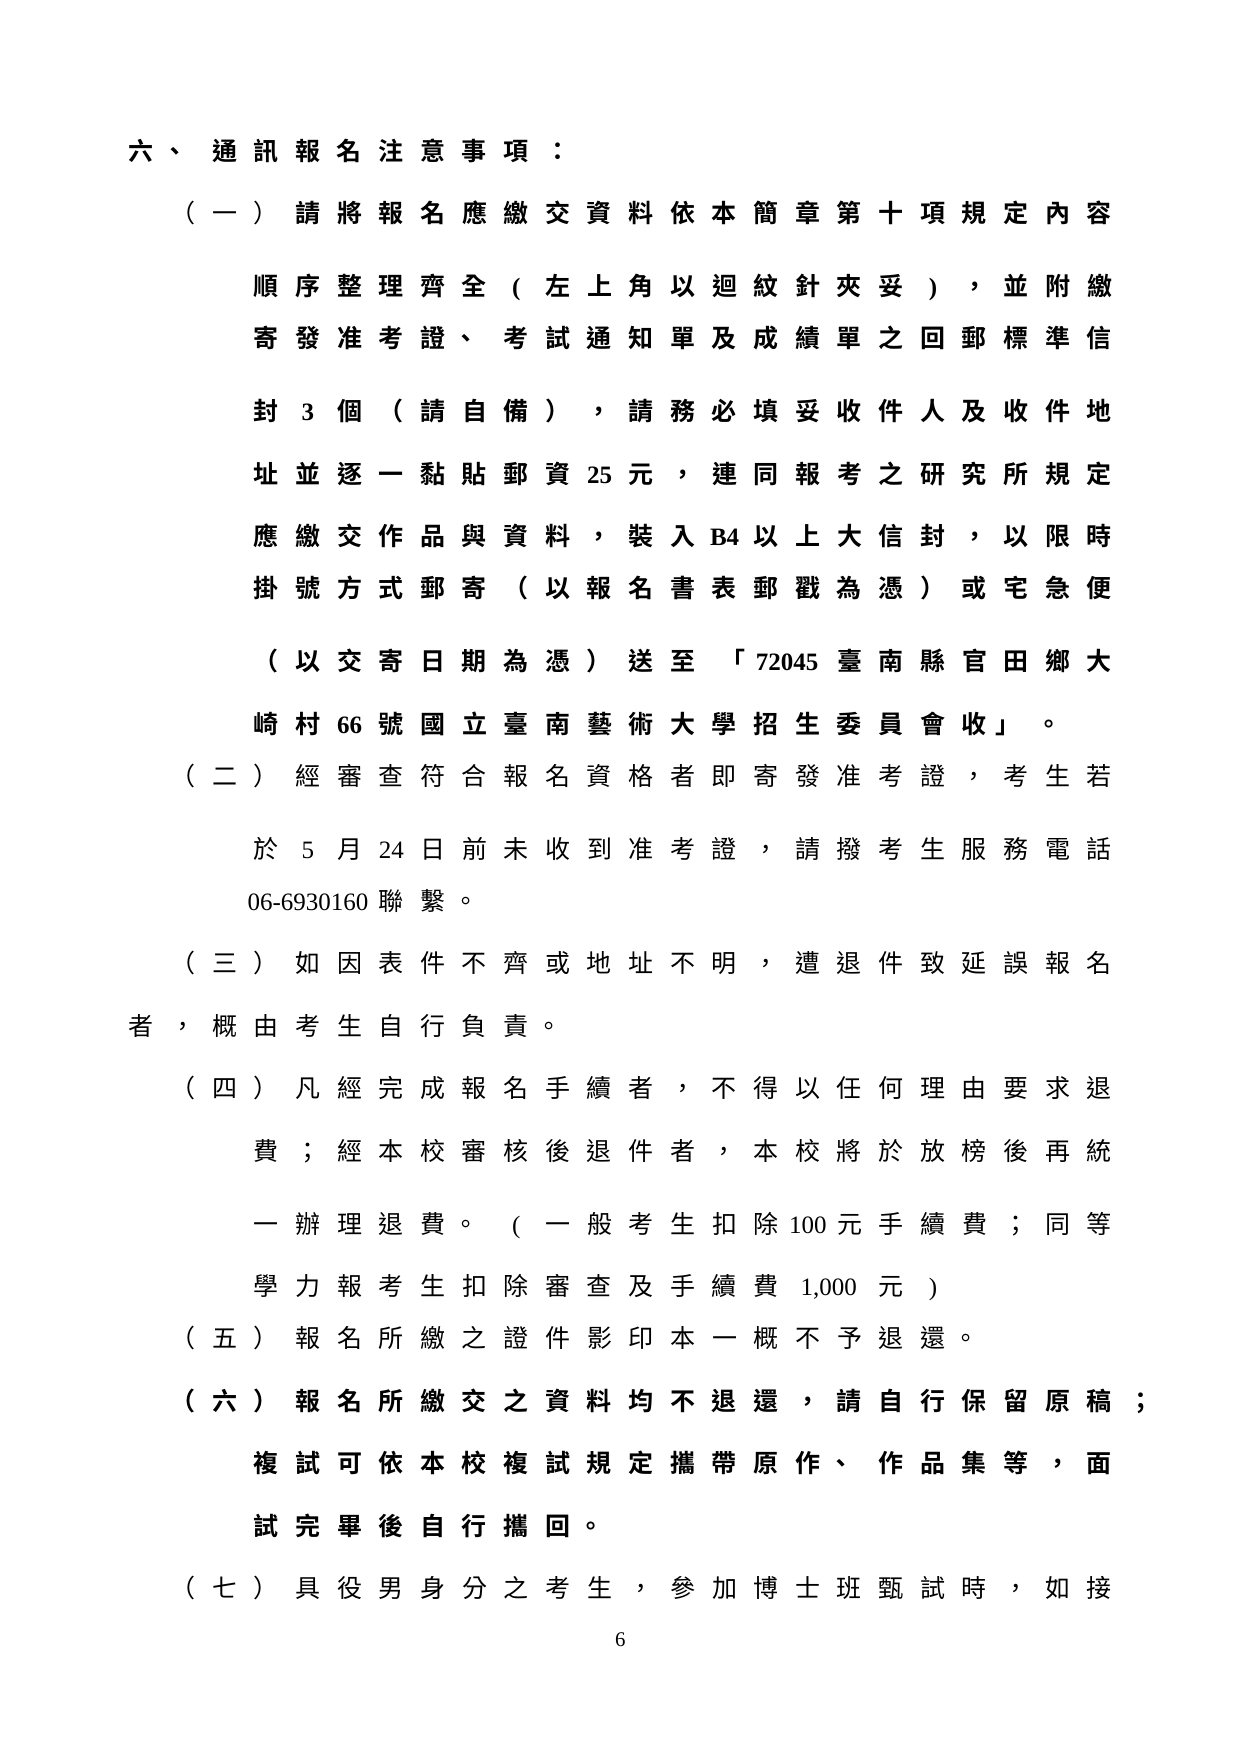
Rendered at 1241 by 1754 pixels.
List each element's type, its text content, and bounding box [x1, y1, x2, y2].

text （二）經審查符合報名資格者即寄發准考證，考生若於5月24日前未收到准考證，請撥考生服務電話06-6930160聯繫。 [143, 733, 1120, 920]
text （五）報名所繳之證件影印本一概不予退還。 [120, 1295, 1120, 1358]
text （六）報名所繳交之資料均不退還，請自行保留原稿；複試可依本校複試規定攜帶原作、作品集等，面試完畢後自行攜回。 [143, 1358, 1120, 1545]
text 六、通訊報名注意事項： [120, 108, 1120, 170]
text （四）凡經完成報名手續者，不得以任何理由要求退費；經本校審核後退件者，本校將於放榜後再統一辦理退費。(一般考生扣除100元手續費；同等學力報考生扣除審查及手續費1,000元) [143, 1045, 1120, 1295]
text （一）請將報名應繳交資料依本簡章第十項規定內容順序整理齊全(左上角以迴紋針夾妥)，並附繳寄發准考證、考試通知單及成績單之回郵標準信封3個（請自備），請務必填妥收件人及收件地址並逐一黏貼郵資25元，連同報考之研究所規定應繳交作品與資料，裝入B4以上大信封，以限時掛號方式郵寄（以報名書表郵戳為憑）或宅急便（以交寄日期為憑）送至「72045臺南縣官田鄉大崎村66號國立臺南藝術大學招生委員會收」。 [143, 170, 1128, 733]
text （七）具役男身分之考生，參加博士班甄試時，如接 [142, 1545, 1120, 1608]
text （三）如因表件不齊或地址不明，遭退件致延誤報名者，概由考生自行負責。 [120, 920, 1120, 1045]
